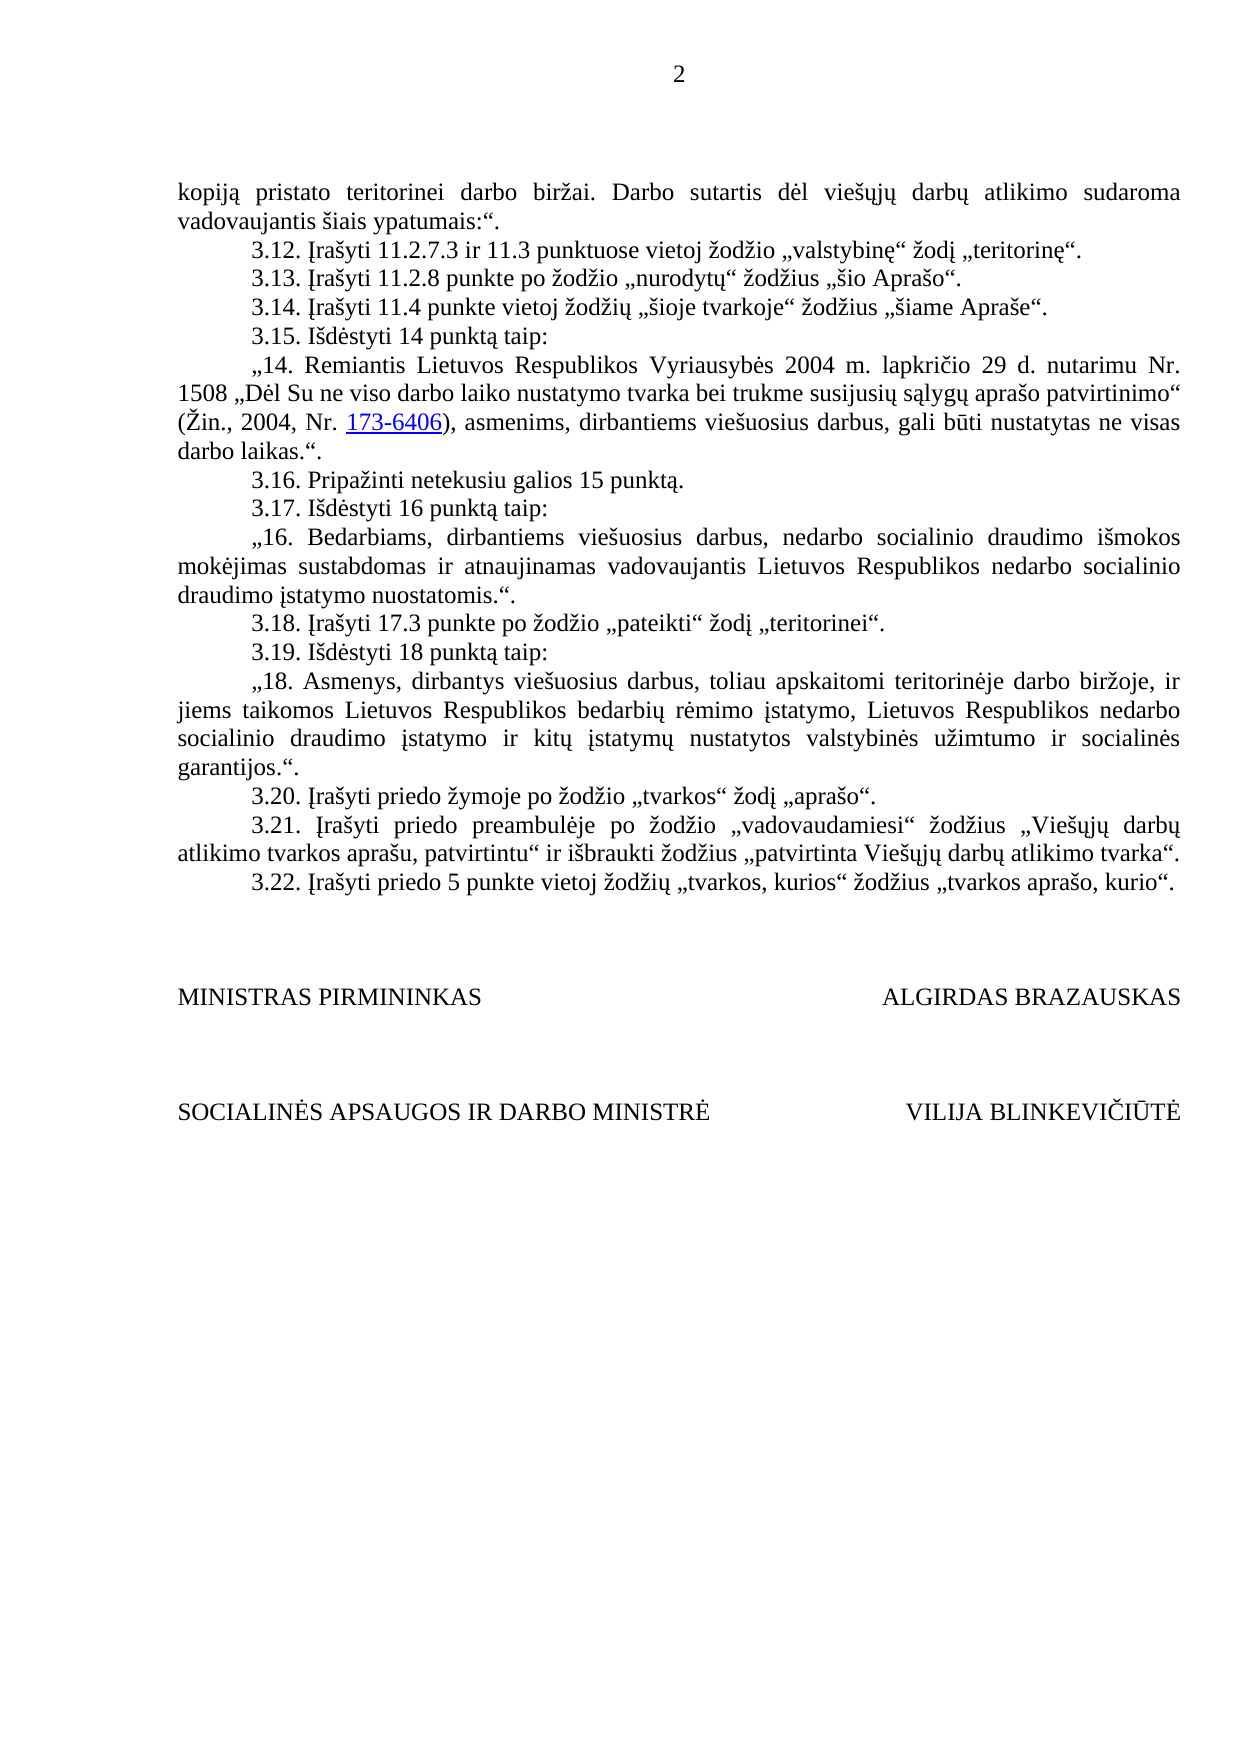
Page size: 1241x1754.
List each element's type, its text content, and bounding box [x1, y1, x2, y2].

text 3.14. Įrašyti 11.4 punkte vietoj žodžių „šioje tvarkoje“ žodžius „šiame Apraše“. [177, 292, 1181, 321]
text „18. Asmenys, dirbantys viešuosius darbus, toliau apskaitomi teritorinėje darbo biržoje, ir jiems taikomos Lietuvos Respublikos bedarbių rėmimo įstatymo, Lietuvos Respublikos nedarbo socialinio draudimo įstatymo ir kitų įstatymų nustatytos valstybinės užimtumo ir socialinės garantijos.“. [177, 666, 1181, 781]
text 3.18. Įrašyti 17.3 punkte po žodžio „pateikti“ žodį „teritorinei“. [177, 608, 1181, 637]
text SOCIALINĖS APSAUGOS IR DARBO MINISTRĖ VILIJA BLINKEVIČIŪTĖ [177, 1097, 1181, 1126]
text 3.12. Įrašyti 11.2.7.3 ir 11.3 punktuose vietoj žodžio „valstybinę“ žodį „teritorinę“. [177, 235, 1181, 263]
text „16. Bedarbiams, dirbantiems viešuosius darbus, nedarbo socialinio draudimo išmokos mokėjimas sustabdomas ir atnaujinamas vadovaujantis Lietuvos Respublikos nedarbo socialinio draudimo įstatymo nuostatomis.“. [177, 522, 1181, 608]
text 3.15. Išdėstyti 14 punktą taip: [177, 321, 1181, 350]
text 3.20. Įrašyti priedo žymoje po žodžio „tvarkos“ žodį „aprašo“. [177, 781, 1181, 810]
text „14. Remiantis Lietuvos Respublikos Vyriausybės 2004 m. lapkričio 29 d. nutarimu Nr. 1508 „Dėl Su ne viso darbo laiko nustatymo tvarka bei trukme susijusių sąlygų aprašo patvirtinimo“ (Žin., 2004, Nr. 173-6406), asmenims, dirbantiems viešuosius darbus, gali būti nustatytas ne visas darbo laikas.“. [177, 350, 1181, 465]
text 3.16. Pripažinti netekusiu galios 15 punktą. [177, 465, 1181, 493]
text 3.22. Įrašyti priedo 5 punkte vietoj žodžių „tvarkos, kurios“ žodžius „tvarkos aprašo, kurio“. [177, 867, 1181, 896]
text 3.17. Išdėstyti 16 punktą taip: [177, 493, 1181, 522]
text 3.19. Išdėstyti 18 punktą taip: [177, 637, 1181, 666]
text kopiją pristato teritorinei darbo biržai. Darbo sutartis dėl viešųjų darbų atlikimo sudaroma vadovaujantis šiais ypatumais:“. [177, 177, 1181, 235]
text 3.13. Įrašyti 11.2.8 punkte po žodžio „nurodytų“ žodžius „šio Aprašo“. [177, 263, 1181, 292]
text 3.21. Įrašyti priedo preambulėje po žodžio „vadovaudamiesi“ žodžius „Viešųjų darbų atlikimo tvarkos aprašu, patvirtintu“ ir išbraukti žodžius „patvirtinta Viešųjų darbų atlikimo tvarka“. [177, 810, 1181, 867]
text MINISTRAS PIRMININKAS ALGIRDAS BRAZAUSKAS [177, 982, 1181, 1011]
